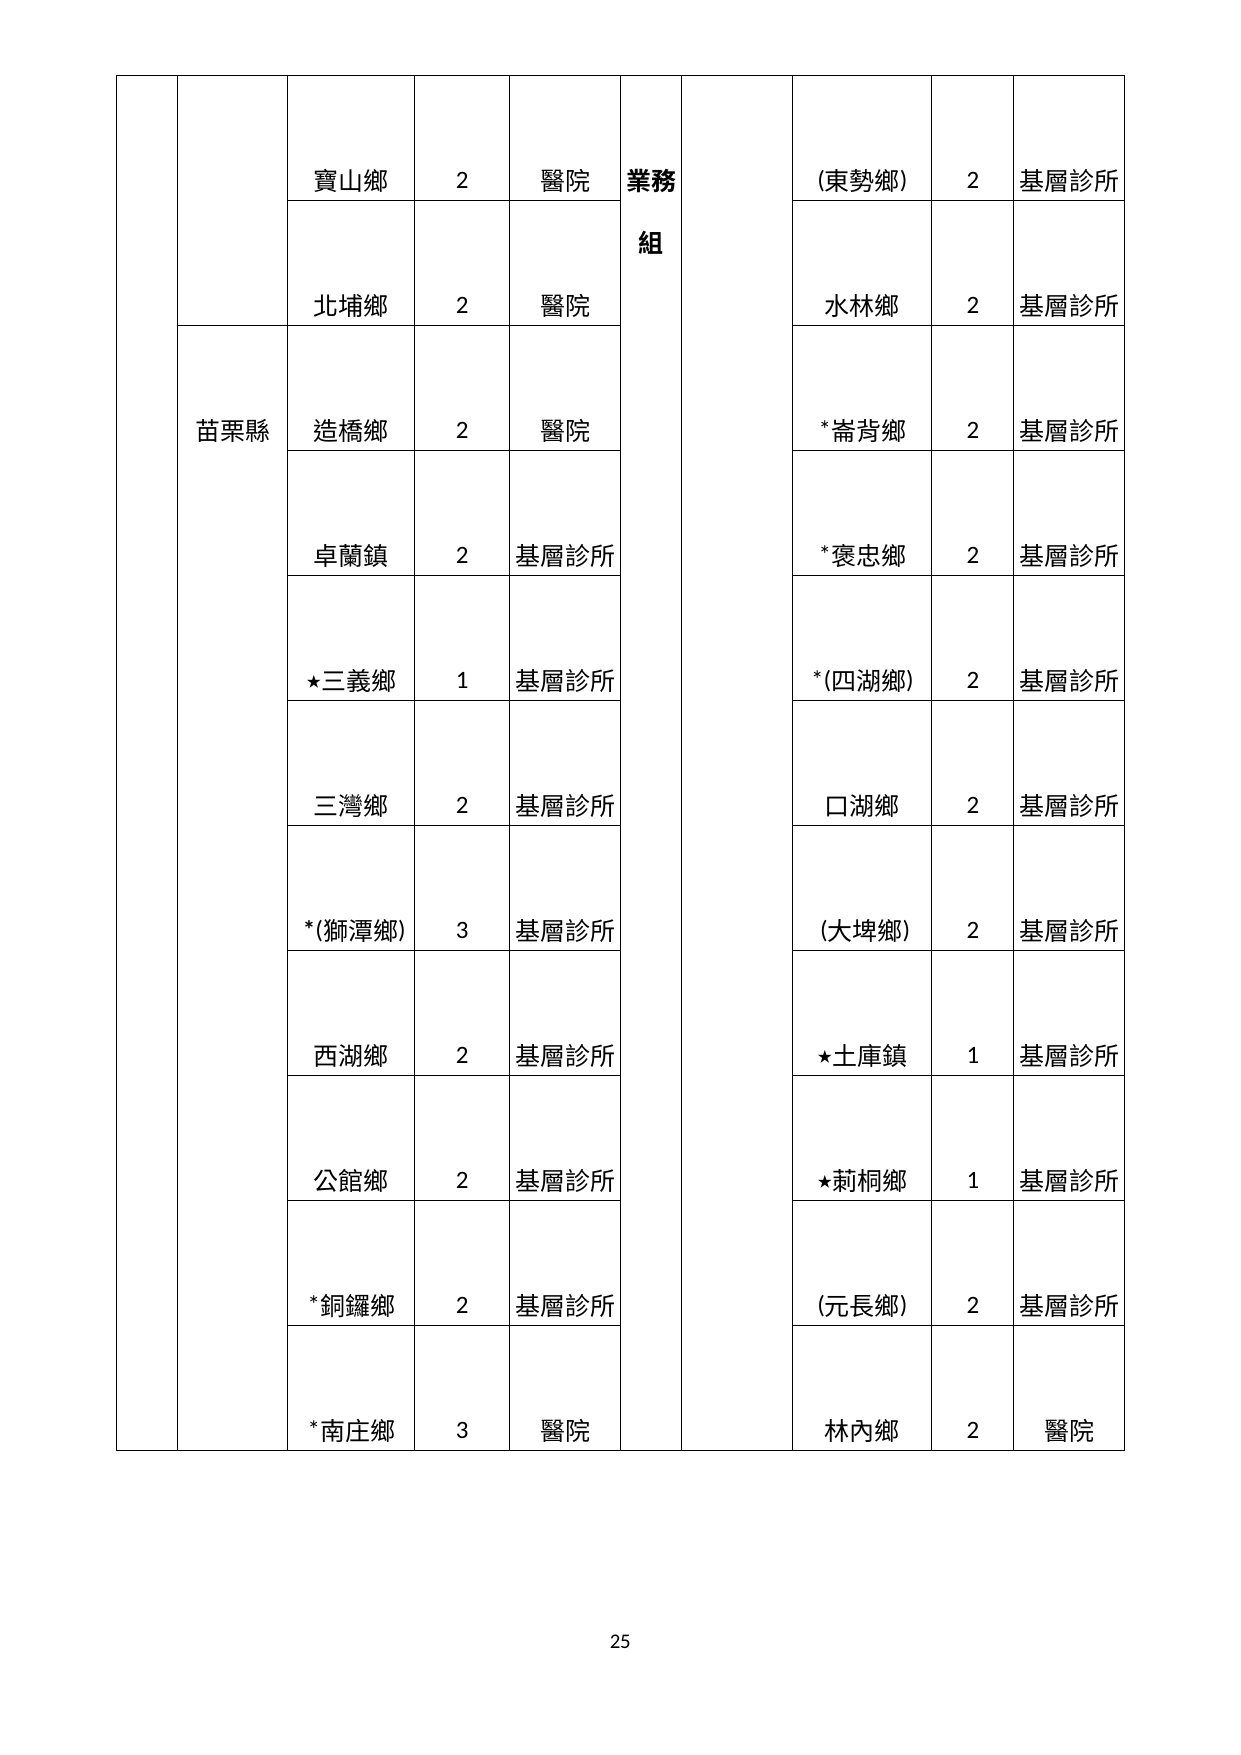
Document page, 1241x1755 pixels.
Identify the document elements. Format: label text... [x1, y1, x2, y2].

table_cell 2 [932, 826, 1013, 950]
table_cell 卓蘭鎮 [288, 451, 414, 575]
table_cell 基層診所 [1014, 76, 1124, 200]
table_cell 2 [415, 76, 509, 200]
table_cell 基層診所 [510, 451, 620, 575]
table_cell *(獅潭鄉) [288, 826, 414, 950]
table_cell 基層診所 [1014, 326, 1124, 450]
table_cell ★土庫鎮 [793, 951, 931, 1075]
table_cell 基層診所 [1014, 701, 1124, 825]
table_cell [117, 76, 177, 1450]
table_cell 2 [932, 1201, 1013, 1325]
table_cell 北埔鄉 [288, 201, 414, 325]
table_cell 2 [415, 1076, 509, 1200]
table_cell 基層診所 [510, 1201, 620, 1325]
table_cell 3 [415, 1326, 509, 1450]
table_cell 三灣鄉 [288, 701, 414, 825]
table_cell 業務組 [621, 76, 681, 1450]
table_cell [178, 76, 287, 325]
table_cell 寶山鄉 [288, 76, 414, 200]
table_cell 2 [415, 326, 509, 450]
table_cell 2 [932, 576, 1013, 700]
table_cell 1 [932, 951, 1013, 1075]
table_cell 基層診所 [510, 826, 620, 950]
table_cell *褒忠鄉 [793, 451, 931, 575]
table_cell 西湖鄉 [288, 951, 414, 1075]
table_cell 2 [932, 326, 1013, 450]
table_cell 苗栗縣 [178, 326, 287, 1450]
table_cell 基層診所 [1014, 201, 1124, 325]
table_cell *(四湖鄉) [793, 576, 931, 700]
table_cell (元長鄉) [793, 1201, 931, 1325]
table_cell 基層診所 [1014, 576, 1124, 700]
table_cell 2 [932, 76, 1013, 200]
table_cell 造橋鄉 [288, 326, 414, 450]
table_cell ★三義鄉 [288, 576, 414, 700]
table_cell 口湖鄉 [793, 701, 931, 825]
table_cell (大埤鄉) [793, 826, 931, 950]
table_cell 水林鄉 [793, 201, 931, 325]
table_cell 2 [415, 451, 509, 575]
table_cell 基層診所 [510, 576, 620, 700]
table_cell 1 [415, 576, 509, 700]
table_cell 醫院 [510, 326, 620, 450]
table_cell 1 [932, 1076, 1013, 1200]
table_cell 基層診所 [1014, 826, 1124, 950]
table_cell 醫院 [510, 1326, 620, 1450]
table_cell 基層診所 [510, 701, 620, 825]
table_cell (東勢鄉) [793, 76, 931, 200]
table_cell *南庄鄉 [288, 1326, 414, 1450]
table_cell 公館鄉 [288, 1076, 414, 1200]
table_cell [682, 76, 792, 1450]
table_cell 醫院 [1014, 1326, 1124, 1450]
table_cell ★莿桐鄉 [793, 1076, 931, 1200]
table_cell 2 [415, 701, 509, 825]
table_cell 基層診所 [1014, 951, 1124, 1075]
table_cell 2 [932, 201, 1013, 325]
table_cell 基層診所 [1014, 1076, 1124, 1200]
table_cell 基層診所 [1014, 451, 1124, 575]
table_cell 2 [415, 1201, 509, 1325]
table_cell 2 [415, 201, 509, 325]
table_cell 林內鄉 [793, 1326, 931, 1450]
table_cell 基層診所 [510, 951, 620, 1075]
table_cell *銅鑼鄉 [288, 1201, 414, 1325]
table_cell *崙背鄉 [793, 326, 931, 450]
table_cell 2 [932, 1326, 1013, 1450]
table_cell 基層診所 [510, 1076, 620, 1200]
table_cell 2 [932, 451, 1013, 575]
table_cell 醫院 [510, 201, 620, 325]
table_cell 醫院 [510, 76, 620, 200]
table_cell 2 [932, 701, 1013, 825]
table_cell 3 [415, 826, 509, 950]
table_cell 2 [415, 951, 509, 1075]
table_cell 基層診所 [1014, 1201, 1124, 1325]
